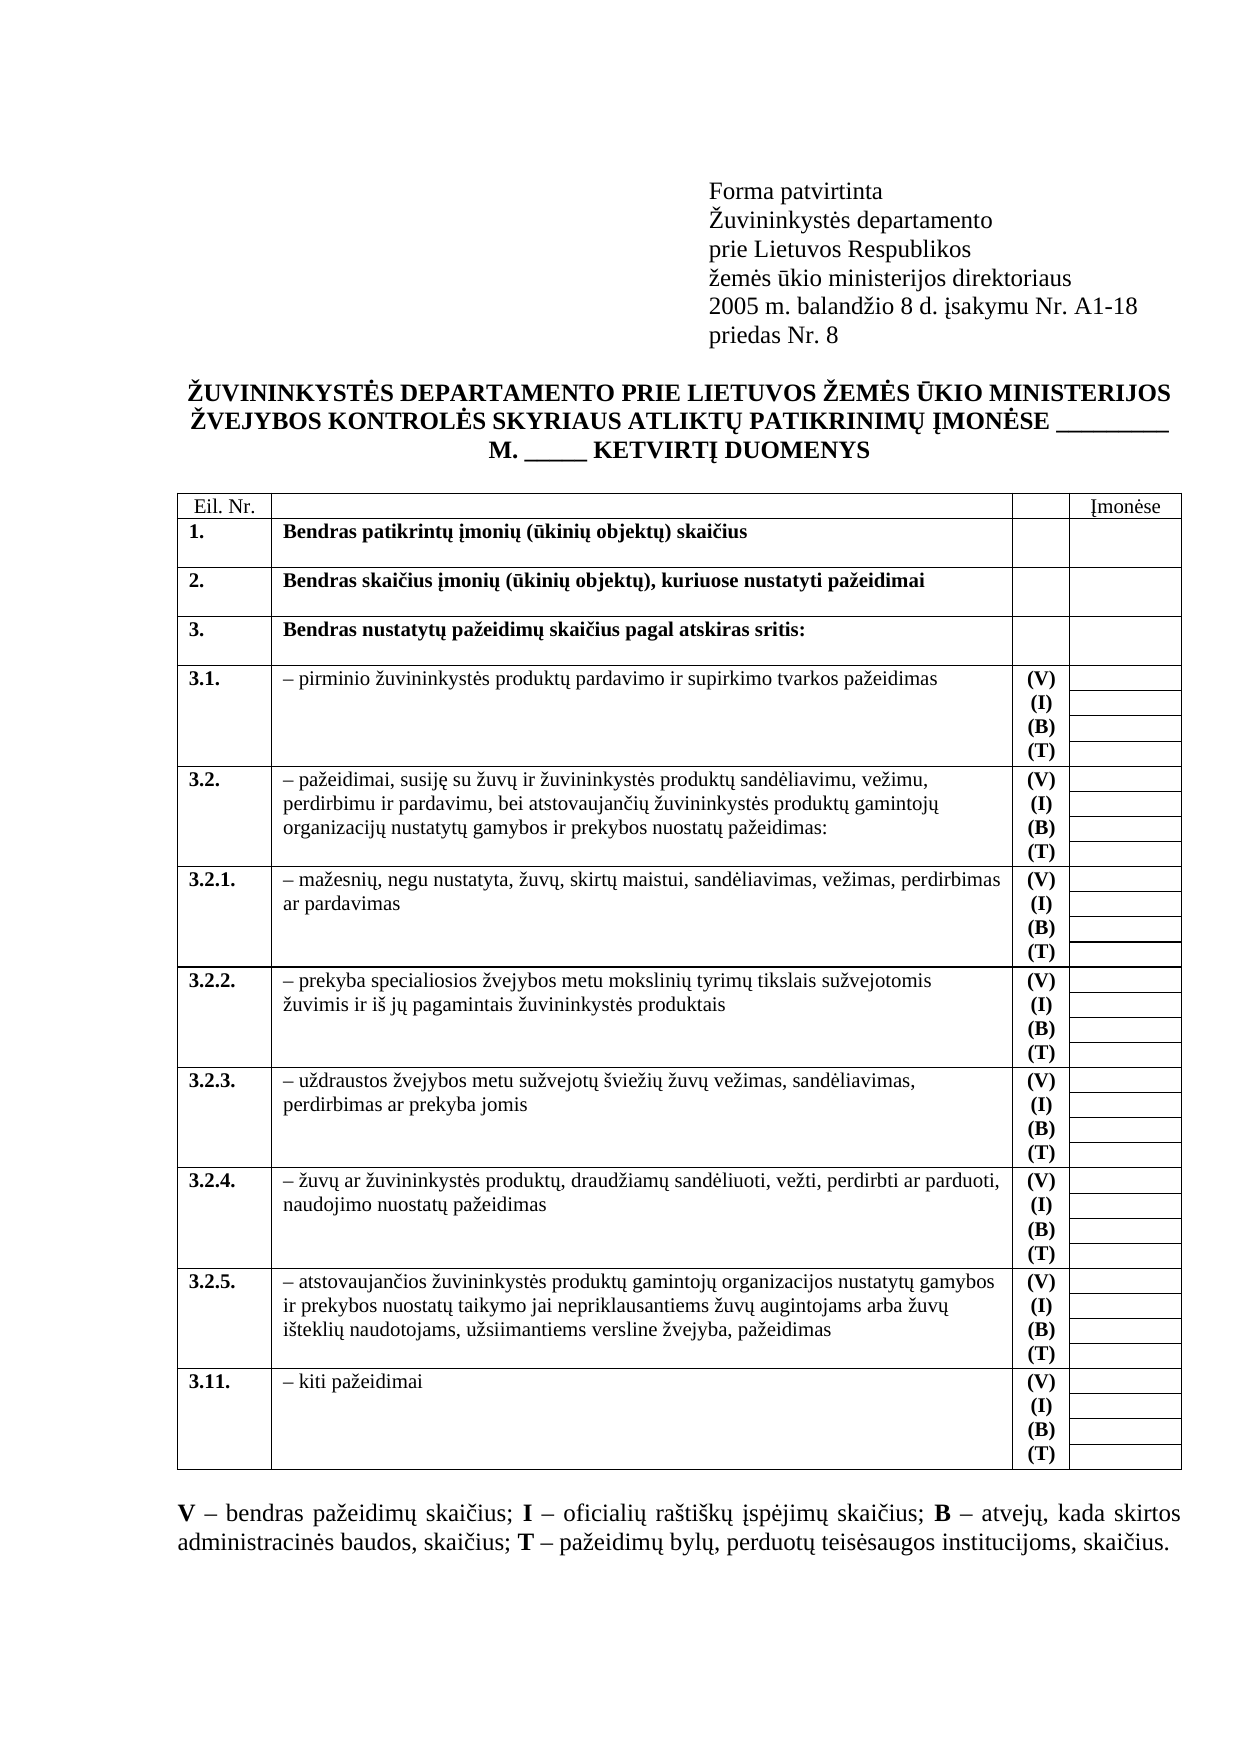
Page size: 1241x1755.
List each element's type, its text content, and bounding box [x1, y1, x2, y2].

table_cell [1070, 742, 1181, 766]
table_cell [1070, 1319, 1181, 1343]
table_cell (V) (I) (B) (T) [1013, 1168, 1069, 1268]
table_cell [1070, 842, 1181, 866]
table_cell – pirminio žuvininkystės produktų pardavimo ir supirkimo tvarkos pažeidimas [272, 666, 1012, 766]
table_cell (V) (I) (B) (T) [1013, 1269, 1069, 1368]
table_cell – atstovaujančios žuvininkystės produktų gamintojų organizacijos nustatytų gamybos ir prekybos nuostatų taikymo jai nepriklausantiems žuvų augintojams arba žuvų išteklių naudotojams, užsiimantiems versline žvejyba, pažeidimas [272, 1269, 1012, 1368]
table_cell – uždraustos žvejybos metu sužvejotų šviežių žuvų vežimas, sandėliavimas, perdirbimas ar prekyba jomis [272, 1068, 1012, 1167]
table_cell [1070, 568, 1181, 616]
text ŽUVININKYSTĖS DEPARTAMENTO PRIE LIETUVOS ŽEMĖS ŪKIO MINISTERIJOS ŽVEJYBOS KONTROLĖS SKYRIAUS ATLIKTŲ PATIKRINIMŲ įmonėse _________ M. _____ KETVIRtį DUOMENYS [177, 378, 1181, 464]
table_cell (V) (I) (B) (T) [1013, 1068, 1069, 1167]
table_cell [1070, 1143, 1181, 1167]
table_cell 3. [178, 617, 271, 665]
table_cell 1. [178, 519, 271, 567]
table_cell – pažeidimai, susiję su žuvų ir žuvininkystės produktų sandėliavimu, vežimu, perdirbimu ir pardavimu, bei atstovaujančių žuvininkystės produktų gamintojų organizacijų nustatytų gamybos ir prekybos nuostatų pažeidimas: [272, 767, 1012, 866]
table_cell [1070, 892, 1181, 916]
table_cell (V) (I) (B) (T) [1013, 666, 1069, 766]
table_cell 3.2. [178, 767, 271, 866]
text V – bendras pažeidimų skaičius; I – oficialių raštiškų įspėjimų skaičius; B – atvejų, kada skirtos administracinės baudos, skaičius; T – pažeidimų bylų, perduotų teisėsaugos institucijoms, skaičius. [177, 1498, 1181, 1556]
table_cell – prekyba specialiosios žvejybos metu mokslinių tyrimų tikslais sužvejotomis žuvimis ir iš jų pagamintais žuvininkystės produktais [272, 968, 1012, 1067]
table_cell 3.2.1. [178, 867, 271, 966]
table_cell [1070, 1244, 1181, 1268]
table_header Įmonėse [1070, 494, 1181, 518]
table_cell [1070, 993, 1181, 1017]
table_header [1013, 494, 1069, 518]
table_cell [1070, 1093, 1181, 1117]
table_cell 3.2.3. [178, 1068, 271, 1167]
table_cell [1070, 1018, 1181, 1042]
table_cell (V) (I) (B) (T) [1013, 867, 1069, 966]
table_cell [1070, 1294, 1181, 1318]
table_cell [1070, 617, 1181, 665]
table_cell [1070, 1168, 1181, 1192]
table_cell [1070, 817, 1181, 841]
table_cell [1070, 792, 1181, 816]
table_cell [1070, 691, 1181, 715]
table_cell [1070, 1068, 1181, 1092]
table_cell [1013, 519, 1069, 567]
text Forma patvirtinta [177, 176, 1181, 205]
table_cell [1070, 1344, 1181, 1368]
table_cell 3.2.5. [178, 1269, 271, 1368]
table_cell Bendras nustatytų pažeidimų skaičius pagal atskiras sritis: [272, 617, 1012, 665]
table_header Eil. Nr. [178, 494, 271, 518]
table_cell [1070, 1269, 1181, 1293]
table_cell (V) (I) (B) (T) [1013, 767, 1069, 866]
table_cell 3.2.2. [178, 968, 271, 1067]
text priedas Nr. 8 [177, 320, 1181, 349]
table_cell [1013, 617, 1069, 665]
table_cell [1070, 1219, 1181, 1243]
text Žuvininkystės departamento [177, 205, 1181, 234]
table_cell [1013, 568, 1069, 616]
table_cell Bendras skaičius įmonių (ūkinių objektų), kuriuose nustatyti pažeidimai [272, 568, 1012, 616]
table_cell – mažesnių, negu nustatyta, žuvų, skirtų maistui, sandėliavimas, vežimas, perdirbimas ar pardavimas [272, 867, 1012, 966]
table_cell – kiti pažeidimai [272, 1369, 1012, 1468]
table_cell (V) (I) (B) (T) [1013, 968, 1069, 1067]
table_cell [1070, 519, 1181, 567]
table_cell [1070, 1445, 1181, 1468]
table_cell 2. [178, 568, 271, 616]
table_cell [1070, 1419, 1181, 1443]
text prie Lietuvos Respublikos [177, 234, 1181, 263]
table_header [272, 494, 1012, 518]
table_cell – žuvų ar žuvininkystės produktų, draudžiamų sandėliuoti, vežti, perdirbti ar parduoti, naudojimo nuostatų pažeidimas [272, 1168, 1012, 1268]
text 2005 m. balandžio 8 d. įsakymu Nr. A1-18 [177, 291, 1181, 320]
table_cell [1070, 1043, 1181, 1067]
table_cell [1070, 867, 1181, 891]
table_cell 3.1. [178, 666, 271, 766]
table_cell Bendras patikrintų įmonių (ūkinių objektų) skaičius [272, 519, 1012, 567]
table_cell [1070, 767, 1181, 791]
table_cell [1070, 1369, 1181, 1393]
table_cell 3.11. [178, 1369, 271, 1468]
table_cell 3.2.4. [178, 1168, 271, 1268]
table_cell [1070, 666, 1181, 690]
text žemės ūkio ministerijos direktoriaus [177, 263, 1181, 291]
table_cell [1070, 968, 1181, 992]
table_cell [1070, 1394, 1181, 1418]
table_cell [1070, 1194, 1181, 1217]
table_cell [1070, 943, 1181, 966]
table_cell [1070, 917, 1181, 941]
table_cell [1070, 1118, 1181, 1142]
table_cell [1070, 716, 1181, 741]
table_cell (V) (I) (B) (T) [1013, 1369, 1069, 1468]
